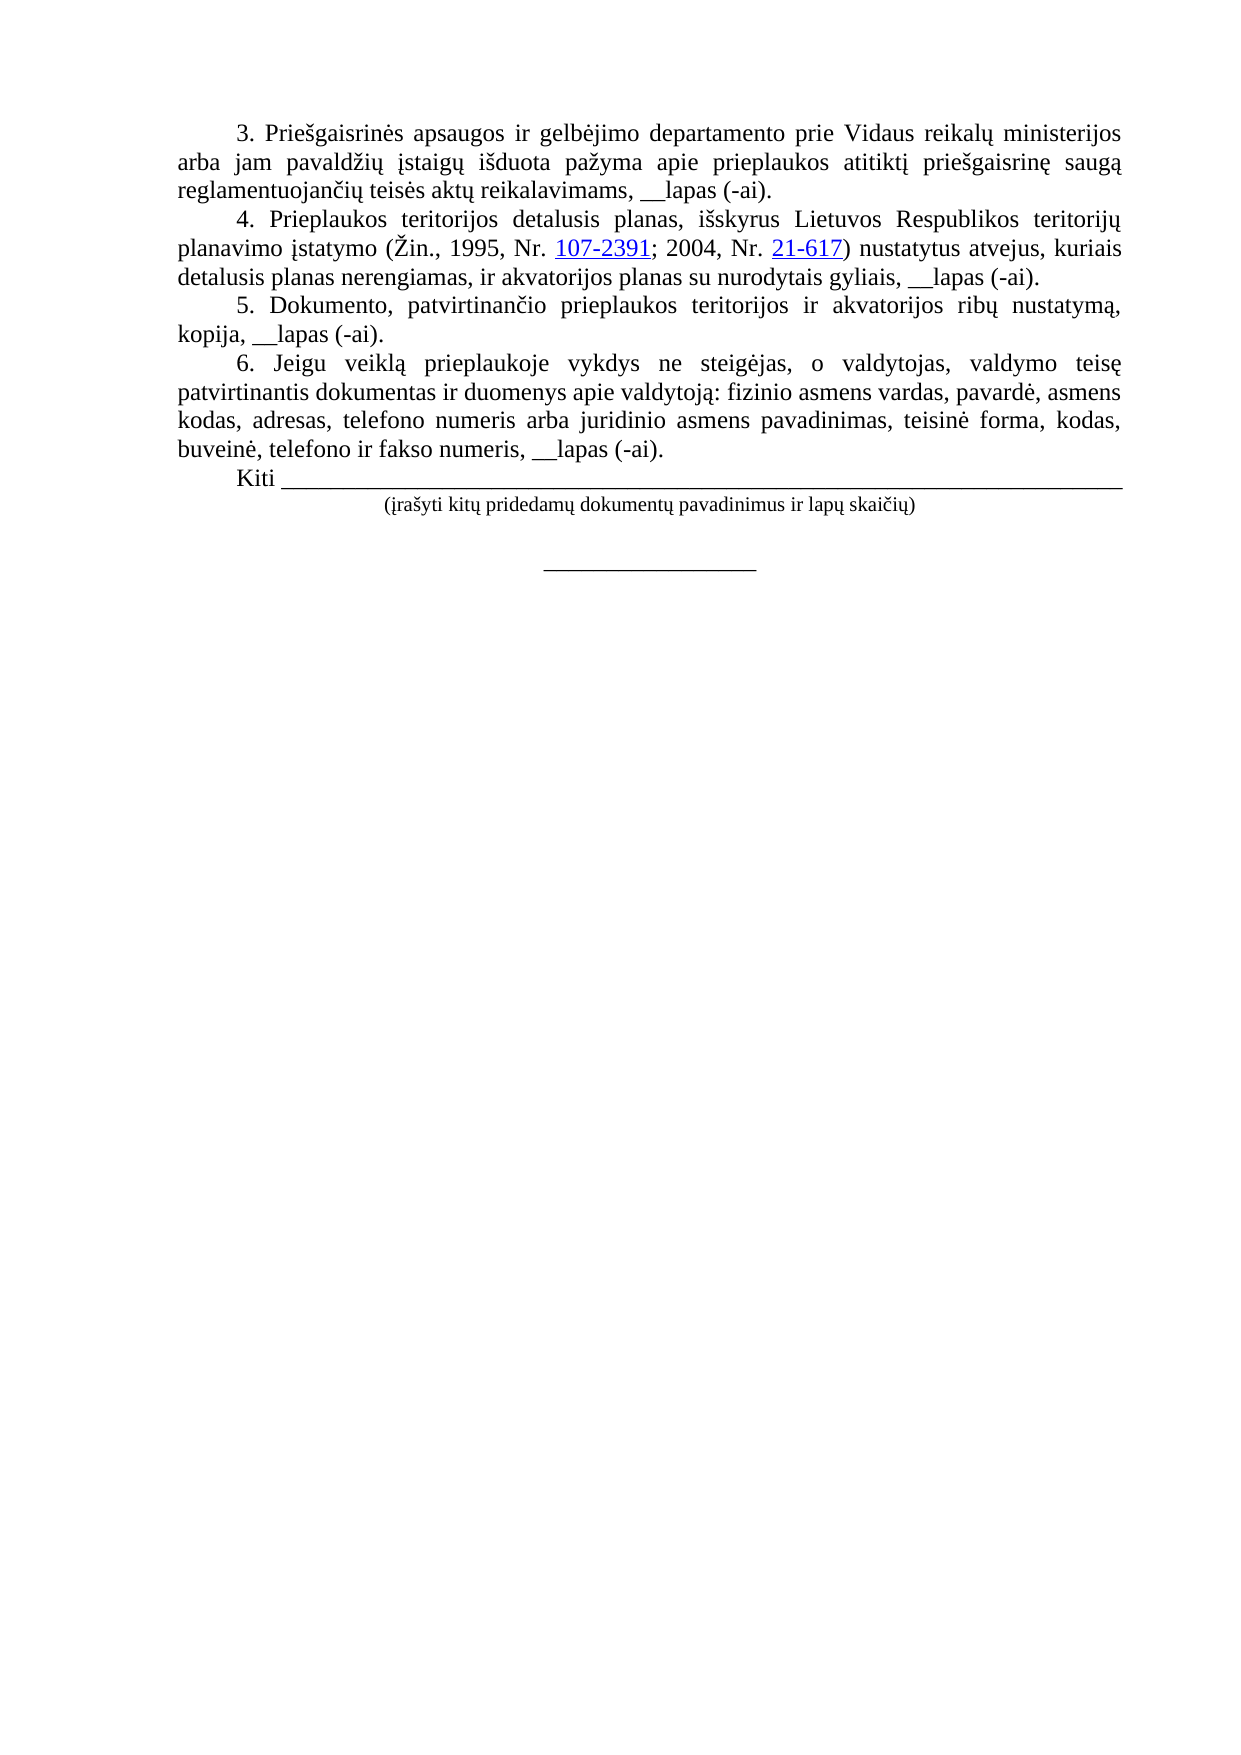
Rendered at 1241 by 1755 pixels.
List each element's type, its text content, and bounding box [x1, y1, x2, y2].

text 6. Jeigu veiklą prieplaukoje vykdys ne steigėjas, o valdytojas, valdymo teisę patvirtinantis dokumentas ir duomenys apie valdytoją: fizinio asmens vardas, pavardė, asmens kodas, adresas, telefono numeris arba juridinio asmens pavadinimas, teisinė forma, kodas, buveinė, telefono ir fakso numeris, __lapas (-ai). [177, 348, 1122, 463]
text 4. Prieplaukos teritorijos detalusis planas, išskyrus Lietuvos Respublikos teritorijų planavimo įstatymo (Žin., 1995, Nr. 107-2391; 2004, Nr. 21-617) nustatytus atvejus, kuriais detalusis planas nerengiamas, ir akvatorijos planas su nurodytais gyliais, __lapas (-ai). [177, 204, 1122, 291]
text 3. Priešgaisrinės apsaugos ir gelbėjimo departamento prie Vidaus reikalų ministerijos arba jam pavaldžių įstaigų išduota pažyma apie prieplaukos atitiktį priešgaisrinę saugą reglamentuojančių teisės aktų reikalavimams, __lapas (-ai). [177, 118, 1122, 204]
text _________________ [177, 545, 1122, 573]
text 5. Dokumento, patvirtinančio prieplaukos teritorijos ir akvatorijos ribų nustatymą, kopija, __lapas (-ai). [177, 291, 1122, 348]
text Kiti [177, 463, 1122, 492]
text (įrašyti kitų pridedamų dokumentų pavadinimus ir lapų skaičių) [177, 492, 1122, 516]
